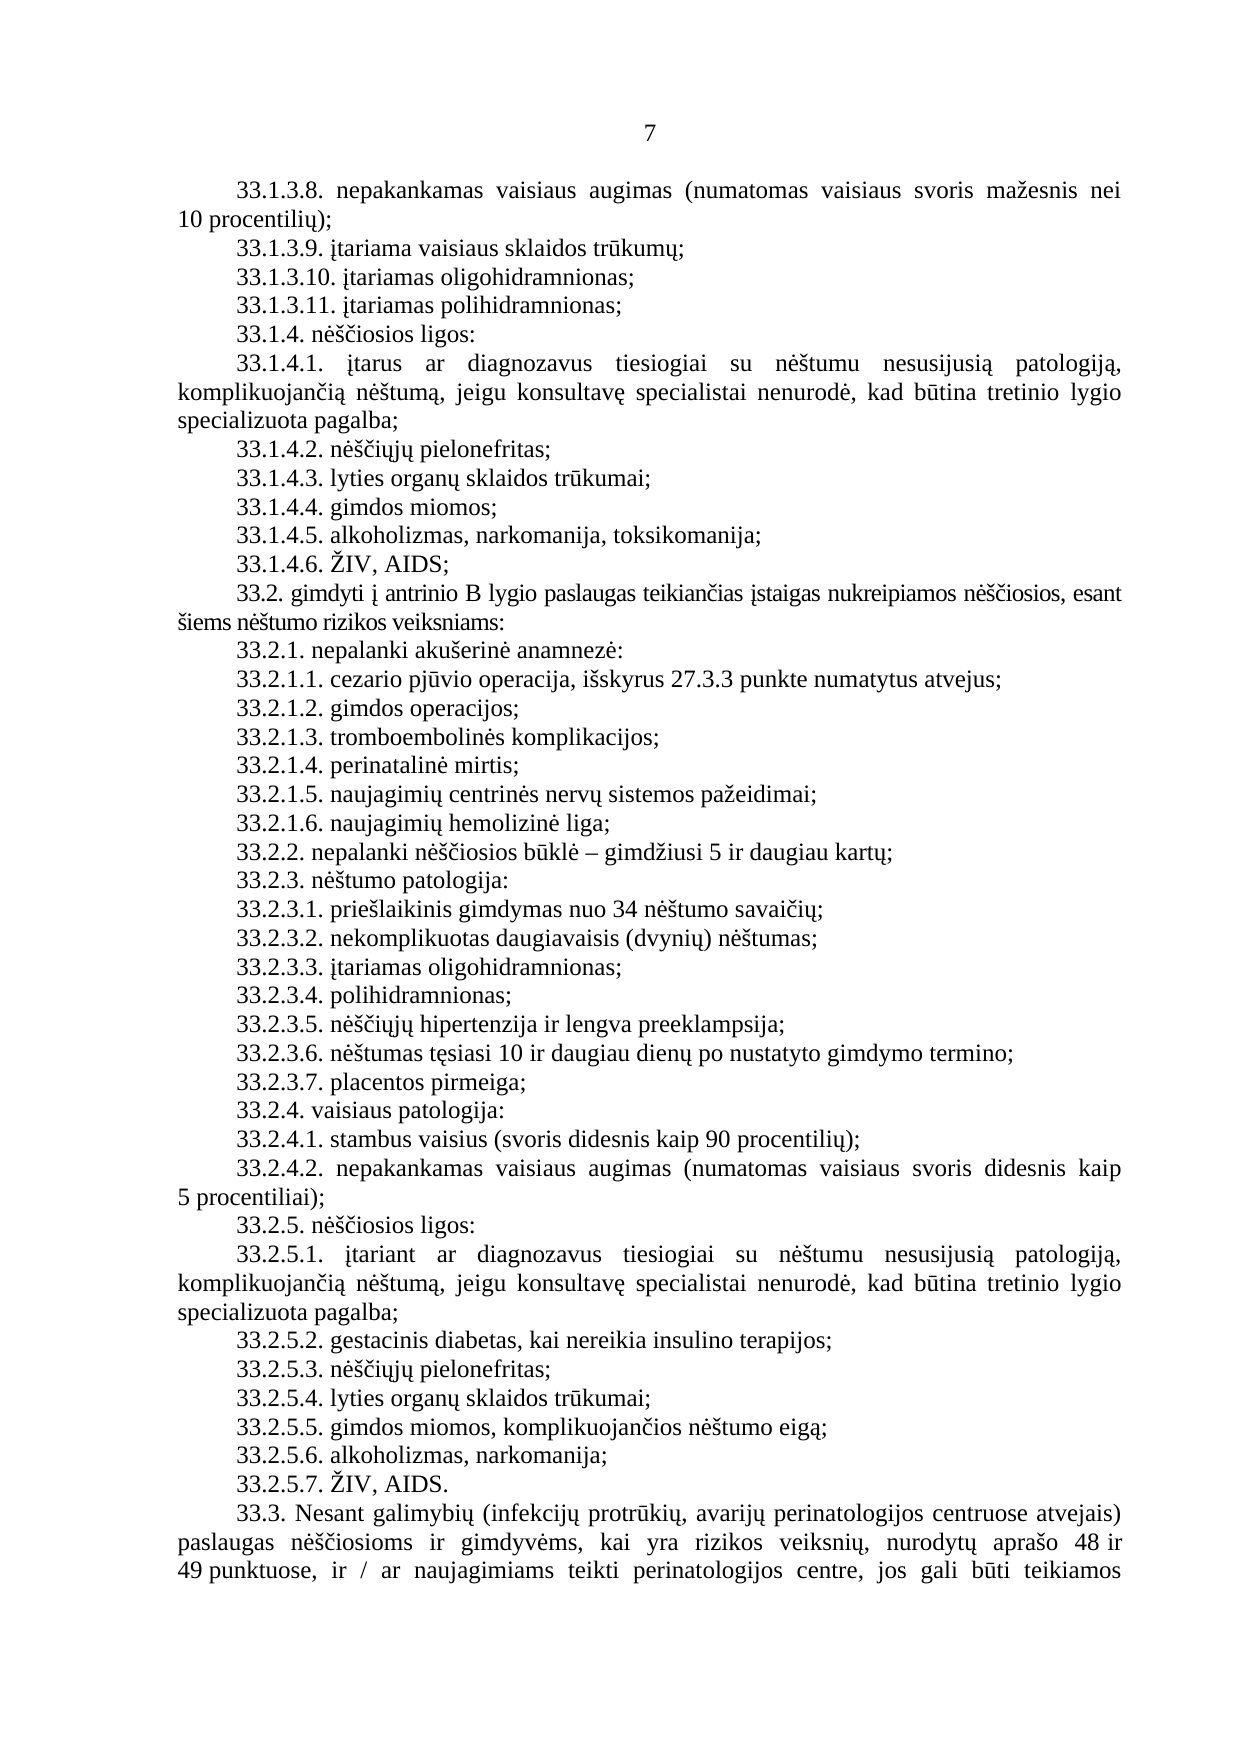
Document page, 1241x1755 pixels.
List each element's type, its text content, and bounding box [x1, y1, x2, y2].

text 33.2.3.5. nėščiųjų hipertenzija ir lengva preeklampsija; [177, 1009, 1122, 1038]
text 33.1.4.4. gimdos miomos; [177, 492, 1122, 521]
text 33.1.4.6. ŽIV, AIDS; [177, 549, 1122, 578]
text 33.2.3.6. nėštumas tęsiasi 10 ir daugiau dienų po nustatyto gimdymo termino; [177, 1038, 1122, 1067]
text 33.2.3.3. įtariamas oligohidramnionas; [177, 952, 1122, 981]
text 33.2.1. nepalanki akušerinė anamnezė: [177, 636, 1122, 664]
text 33.3. Nesant galimybių (infekcijų protrūkių, avarijų perinatologijos centruose atvejais) paslaugas nėščiosioms ir gimdyvėms, kai yra rizikos veiksnių, nurodytų aprašo 48 ir 49 punktuose, ir / ar naujagimiams teikti perinatologijos centre, jos gali būti teikiamos [177, 1498, 1122, 1584]
text 33.2.4.2. nepakankamas vaisiaus augimas (numatomas vaisiaus svoris didesnis kaip 5 procentiliai); [177, 1153, 1122, 1211]
text 33.2.3.1. priešlaikinis gimdymas nuo 34 nėštumo savaičių; [177, 894, 1122, 923]
text 33.1.3.10. įtariamas oligohidramnionas; [177, 262, 1122, 291]
text 33.2.5.5. gimdos miomos, komplikuojančios nėštumo eigą; [177, 1412, 1122, 1441]
text 33.1.4.5. alkoholizmas, narkomanija, toksikomanija; [177, 521, 1122, 549]
text 33.2.4. vaisiaus patologija: [177, 1096, 1122, 1124]
text 33.2.5.2. gestacinis diabetas, kai nereikia insulino terapijos; [177, 1326, 1122, 1354]
text 33.1.4.2. nėščiųjų pielonefritas; [177, 434, 1122, 463]
text 33.1.3.9. įtariama vaisiaus sklaidos trūkumų; [177, 233, 1122, 262]
text 33.2.3.7. placentos pirmeiga; [177, 1067, 1122, 1096]
text 33.2.2. nepalanki nėščiosios būklė – gimdžiusi 5 ir daugiau kartų; [177, 837, 1122, 866]
text 33.1.4.3. lyties organų sklaidos trūkumai; [177, 463, 1122, 492]
text 33.2.4.1. stambus vaisius (svoris didesnis kaip 90 procentilių); [177, 1124, 1122, 1153]
text 33.2.1.2. gimdos operacijos; [177, 693, 1122, 722]
text 33.2.5.7. ŽIV, AIDS. [177, 1469, 1122, 1498]
text 33.1.3.11. įtariamas polihidramnionas; [177, 291, 1122, 319]
text 33.2.1.3. tromboembolinės komplikacijos; [177, 722, 1122, 751]
text 33.2.3.4. polihidramnionas; [177, 981, 1122, 1009]
text 33.2. gimdyti į antrinio B lygio paslaugas teikiančias įstaigas nukreipiamos nėščiosios, esant šiems nėštumo rizikos veiksniams: [177, 578, 1122, 636]
text 33.2.3.2. nekomplikuotas daugiavaisis (dvynių) nėštumas; [177, 923, 1122, 952]
text 33.1.4.1. įtarus ar diagnozavus tiesiogiai su nėštumu nesusijusią patologiją, komplikuojančią nėštumą, jeigu konsultavę specialistai nenurodė, kad būtina tretinio lygio specializuota pagalba; [177, 348, 1122, 434]
text 33.2.5.6. alkoholizmas, narkomanija; [177, 1441, 1122, 1469]
text 33.2.5.4. lyties organų sklaidos trūkumai; [177, 1383, 1122, 1412]
text 33.1.3.8. nepakankamas vaisiaus augimas (numatomas vaisiaus svoris mažesnis nei 10 procentilių); [177, 176, 1122, 233]
text 33.2.5.1. įtariant ar diagnozavus tiesiogiai su nėštumu nesusijusią patologiją, komplikuojančią nėštumą, jeigu konsultavę specialistai nenurodė, kad būtina tretinio lygio specializuota pagalba; [177, 1239, 1122, 1326]
text 33.2.5. nėščiosios ligos: [177, 1211, 1122, 1239]
text 33.2.3. nėštumo patologija: [177, 866, 1122, 894]
text 33.1.4. nėščiosios ligos: [177, 319, 1122, 348]
text 33.2.5.3. nėščiųjų pielonefritas; [177, 1354, 1122, 1383]
text 33.2.1.1. cezario pjūvio operacija, išskyrus 27.3.3 punkte numatytus atvejus; [177, 664, 1122, 693]
text 33.2.1.5. naujagimių centrinės nervų sistemos pažeidimai; [177, 779, 1122, 808]
text 33.2.1.6. naujagimių hemolizinė liga; [177, 808, 1122, 837]
text 33.2.1.4. perinatalinė mirtis; [177, 751, 1122, 779]
